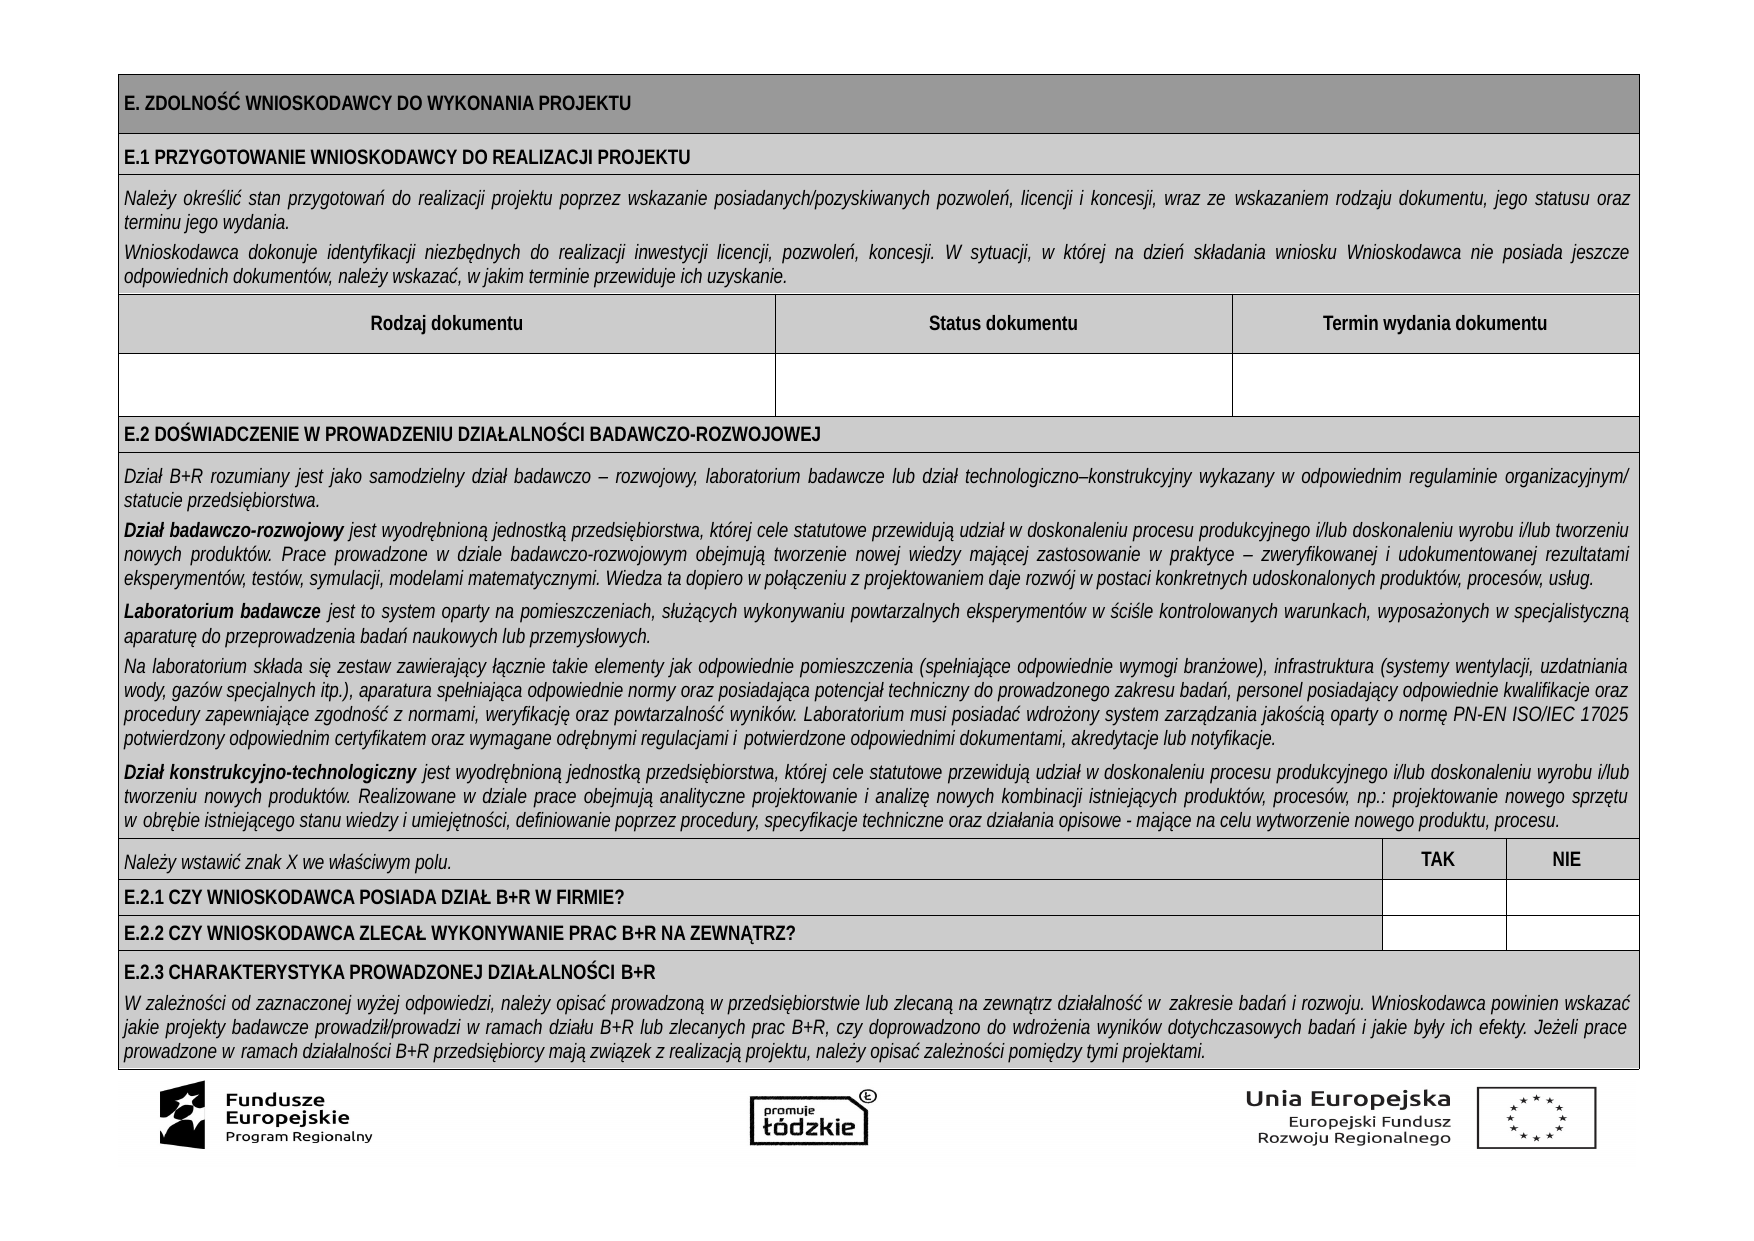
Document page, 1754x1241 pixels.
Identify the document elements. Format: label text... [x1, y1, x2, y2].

table_cell Rodzaj dokumentu [119, 295, 775, 353]
table_cell [119, 354, 775, 416]
table_cell E.2.1 CZY WNIOSKODAWCA POSIADA DZIAŁ B+R W FIRMIE? [119, 880, 1382, 915]
table_cell [1233, 354, 1639, 416]
table_cell [1507, 880, 1639, 915]
table_cell Należy wstawić znak X we właściwym polu. [119, 839, 1382, 879]
table_cell [1383, 880, 1506, 915]
table_header E. ZDOLNOŚĆ WNIOSKODAWCY DO WYKONANIA PROJEKTU [119, 75, 1639, 133]
table_cell NIE [1507, 839, 1639, 879]
table_cell Należy określić stan przygotowań do realizacji projektu poprzez wskazanie posiadanych/pozyskiwanych pozwoleń, licencji i koncesji, wraz ze wskazaniem rodzaju dokumentu, jego statusu oraz terminu jego wydania. Wnioskodawca dokonuje identyfikacji niezbędnych do realizacji inwestycji licencji, pozwoleń, koncesji. W sytuacji, w której na dzień składania wniosku Wnioskodawca nie posiada jeszcze odpowiednich dokumentów, należy wskazać, w jakim terminie przewiduje ich uzyskanie. [119, 175, 1639, 293]
table_cell Dział B+R rozumiany jest jako samodzielny dział badawczo – rozwojowy, laboratorium badawcze lub dział technologiczno–konstrukcyjny wykazany w odpowiednim regulaminie organizacyjnym/ statucie przedsiębiorstwa. Dział badawczo-rozwojowy jest wyodrębnioną jednostką przedsiębiorstwa, której cele statutowe przewidują udział w doskonaleniu procesu produkcyjnego i/lub doskonaleniu wyrobu i/lub tworzeniu nowych produktów. Prace prowadzone w dziale badawczo-rozwojowym obejmują tworzenie nowej wiedzy mającej zastosowanie w praktyce – zweryfikowanej i udokumentowanej rezultatami eksperymentów, testów, symulacji, modelami matematycznymi. Wiedza ta dopiero w połączeniu z projektowaniem daje rozwój w postaci konkretnych udoskonalonych produktów, procesów, usług. Laboratorium badawcze jest to system oparty na pomieszczeniach, służących wykonywaniu powtarzalnych eksperymentów w ściśle kontrolowanych warunkach, wyposażonych w specjalistyczną aparaturę do przeprowadzenia badań naukowych lub przemysłowych. Na laboratorium składa się zestaw zawierający łącznie takie elementy jak odpowiednie pomieszczenia (spełniające odpowiednie wymogi branżowe), infrastruktura (systemy wentylacji, uzdatniania wody, gazów specjalnych itp.), aparatura spełniająca odpowiednie normy oraz posiadająca potencjał techniczny do prowadzonego zakresu badań, personel posiadający odpowiednie kwalifikacje oraz procedury zapewniające zgodność z normami, weryfikację oraz powtarzalność wyników. Laboratorium musi posiadać wdrożony system zarządzania jakością oparty o normę PN-EN ISO/IEC 17025 potwierdzony odpowiednim certyfikatem oraz wymagane odrębnymi regulacjami i potwierdzone odpowiednimi dokumentami, akredytacje lub notyfikacje. Dział konstrukcyjno-technologiczny jest wyodrębnioną jednostką przedsiębiorstwa, której cele statutowe przewidują udział w doskonaleniu procesu produkcyjnego i/lub doskonaleniu wyrobu i/lub tworzeniu nowych produktów. Realizowane w dziale prace obejmują analityczne projektowanie i analizę nowych kombinacji istniejących produktów, procesów, np.: projektowanie nowego sprzętu w obrębie istniejącego stanu wiedzy i umiejętności, definiowanie poprzez procedury, specyfikacje techniczne oraz działania opisowe - mające na celu wytworzenie nowego produktu, procesu. [119, 453, 1639, 838]
table_cell E.2.2 CZY WNIOSKODAWCA ZLECAŁ WYKONYWANIE PRAC B+R NA ZEWNĄTRZ? [119, 916, 1382, 950]
table_cell Termin wydania dokumentu [1233, 295, 1639, 353]
table_cell E.1 PRZYGOTOWANIE WNIOSKODAWCY DO REALIZACJI PROJEKTU [119, 134, 1639, 174]
table_cell E.2 DOŚWIADCZENIE W PROWADZENIU DZIAŁALNOŚCI BADAWCZO-ROZWOJOWEJ [119, 417, 1639, 452]
table_cell TAK [1383, 839, 1506, 879]
table_cell Status dokumentu [776, 295, 1232, 353]
table_cell [1383, 916, 1506, 950]
table_cell [1507, 916, 1639, 950]
picture [118, 1080, 1636, 1167]
table_cell E.2.3 CHARAKTERYSTYKA PROWADZONEJ DZIAŁALNOŚCI B+R W zależności od zaznaczonej wyżej odpowiedzi, należy opisać prowadzoną w przedsiębiorstwie lub zlecaną na zewnątrz działalność w zakresie badań i rozwoju. Wnioskodawca powinien wskazać jakie projekty badawcze prowadził/prowadzi w ramach działu B+R lub zlecanych prac B+R, czy doprowadzono do wdrożenia wyników dotychczasowych badań i jakie były ich efekty. Jeżeli prace prowadzone w ramach działalności B+R przedsiębiorcy mają związek z realizacją projektu, należy opisać zależności pomiędzy tymi projektami. [119, 951, 1639, 1068]
table_cell [776, 354, 1232, 416]
